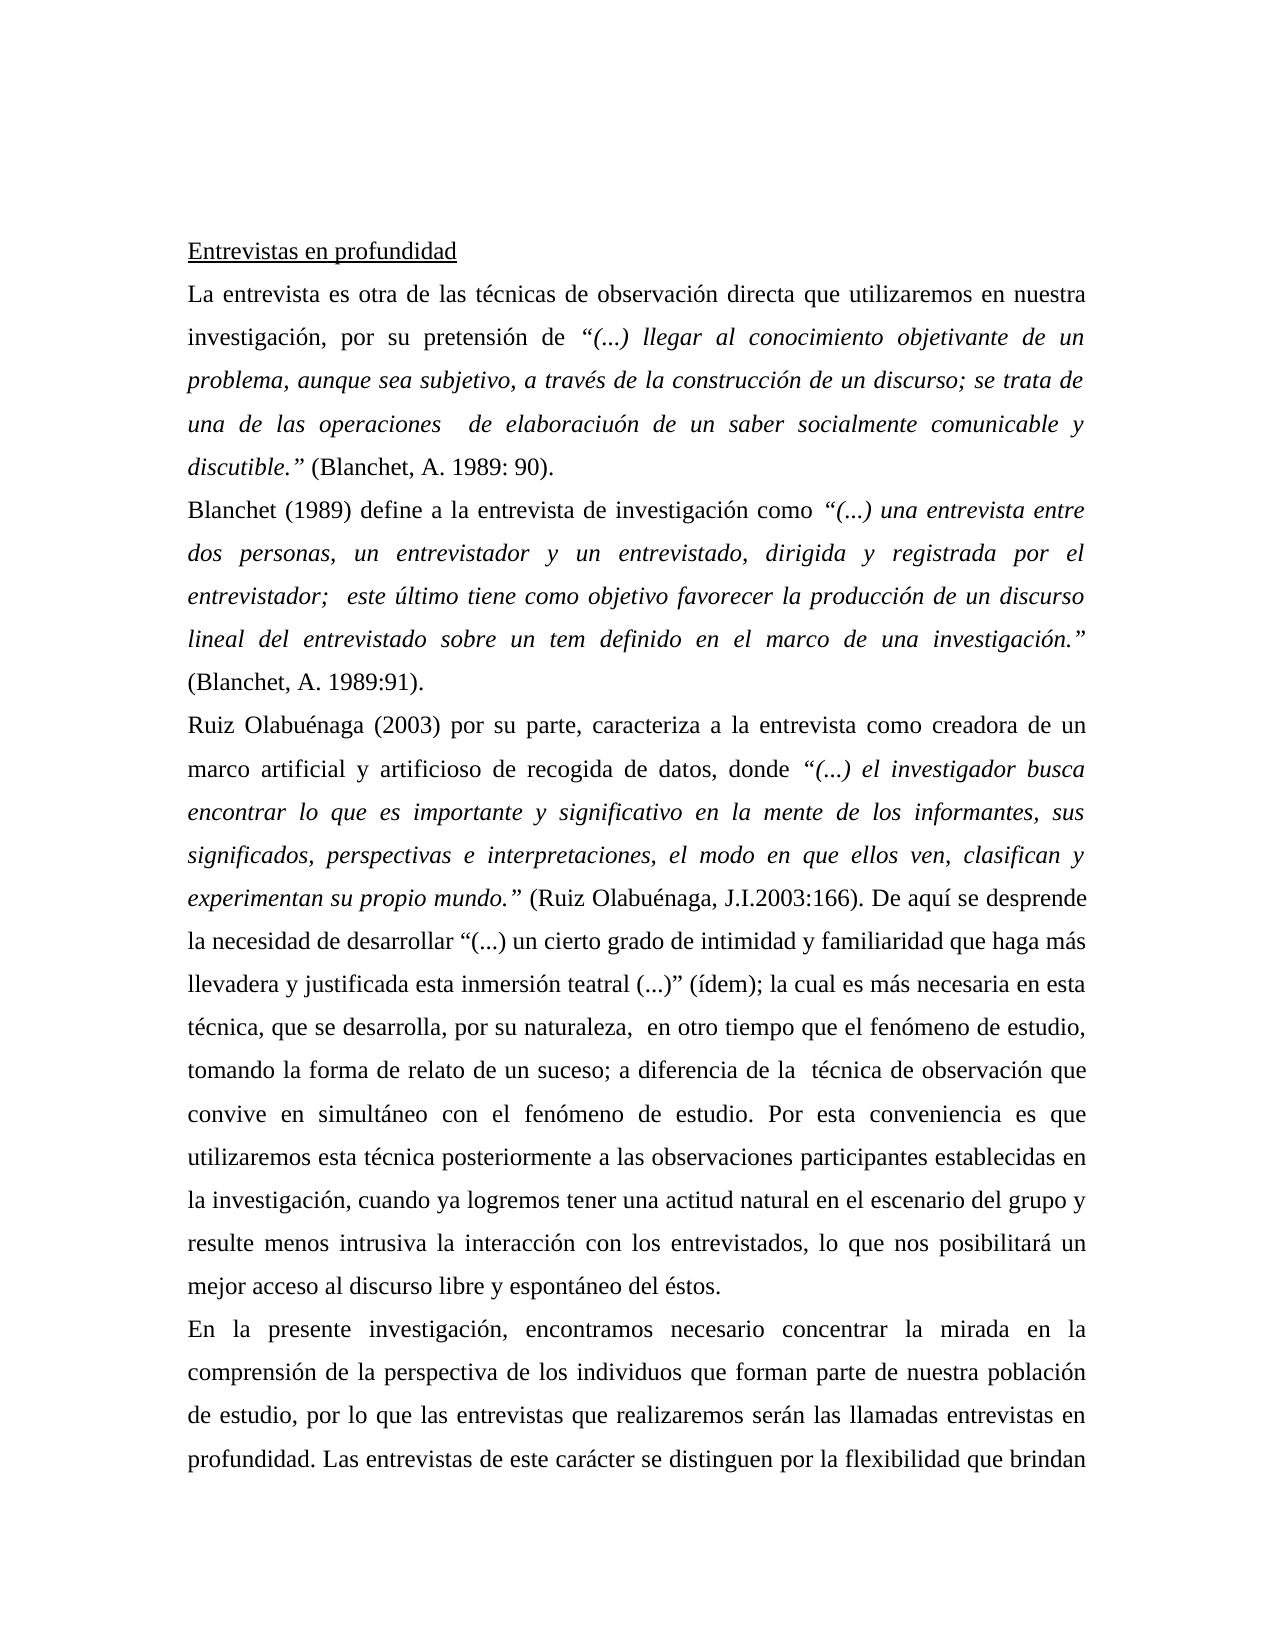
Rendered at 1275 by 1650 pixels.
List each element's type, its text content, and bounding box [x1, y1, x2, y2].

text Blanchet (1989) define a la entrevista de investigación como “(...) una entrevista entre dos personas, un entrevistador y un entrevistado, dirigida y registrada por el entrevistador; este último tiene como objetivo favorecer la producción de un discurso lineal del entrevistado sobre un tem definido en el marco de una investigación.” (Blanchet, A. 1989:91). [187, 495, 1087, 696]
text Ruiz Olabuénaga (2003) por su parte, caracteriza a la entrevista como creadora de un marco artificial y artificioso de recogida de datos, donde “(...) el investigador busca encontrar lo que es importante y significativo en la mente de los informantes, sus significados, perspectivas e interpretaciones, el modo en que ellos ven, clasifican y experimentan su propio mundo.” (Ruiz Olabuénaga, J.I.2003:166). De aquí se desprende la necesidad de desarrollar “(...) un cierto grado de intimidad y familiaridad que haga más llevadera y justificada esta inmersión teatral (...)” (ídem); la cual es más necesaria en esta técnica, que se desarrolla, por su naturaleza, en otro tiempo que el fenómeno de estudio, tomando la forma de relato de un suceso; a diferencia de la técnica de observación que convive en simultáneo con el fenómeno de estudio. Por esta conveniencia es que utilizaremos esta técnica posteriormente a las observaciones participantes establecidas en la investigación, cuando ya logremos tener una actitud natural en el escenario del grupo y resulte menos intrusiva la interacción con los entrevistados, lo que nos posibilitará un mejor acceso al discurso libre y espontáneo del éstos. [187, 711, 1087, 1300]
text La entrevista es otra de las técnicas de observación directa que utilizaremos en nuestra investigación, por su pretensión de “(...) llegar al conocimiento objetivante de un problema, aunque sea subjetivo, a través de la construcción de un discurso; se trata de una de las operaciones de elaboraciuón de un saber socialmente comunicable y discutible.” (Blanchet, A. 1989: 90). [187, 279, 1087, 481]
text En la presente investigación, encontramos necesario concentrar la mirada en la comprensión de la perspectiva de los individuos que forman parte de nuestra población de estudio, por lo que las entrevistas que realizaremos serán las llamadas entrevistas en profundidad. Las entrevistas de este carácter se distinguen por la flexibilidad que brindan [187, 1314, 1087, 1472]
text Entrevistas en profundidad [187, 236, 1087, 265]
